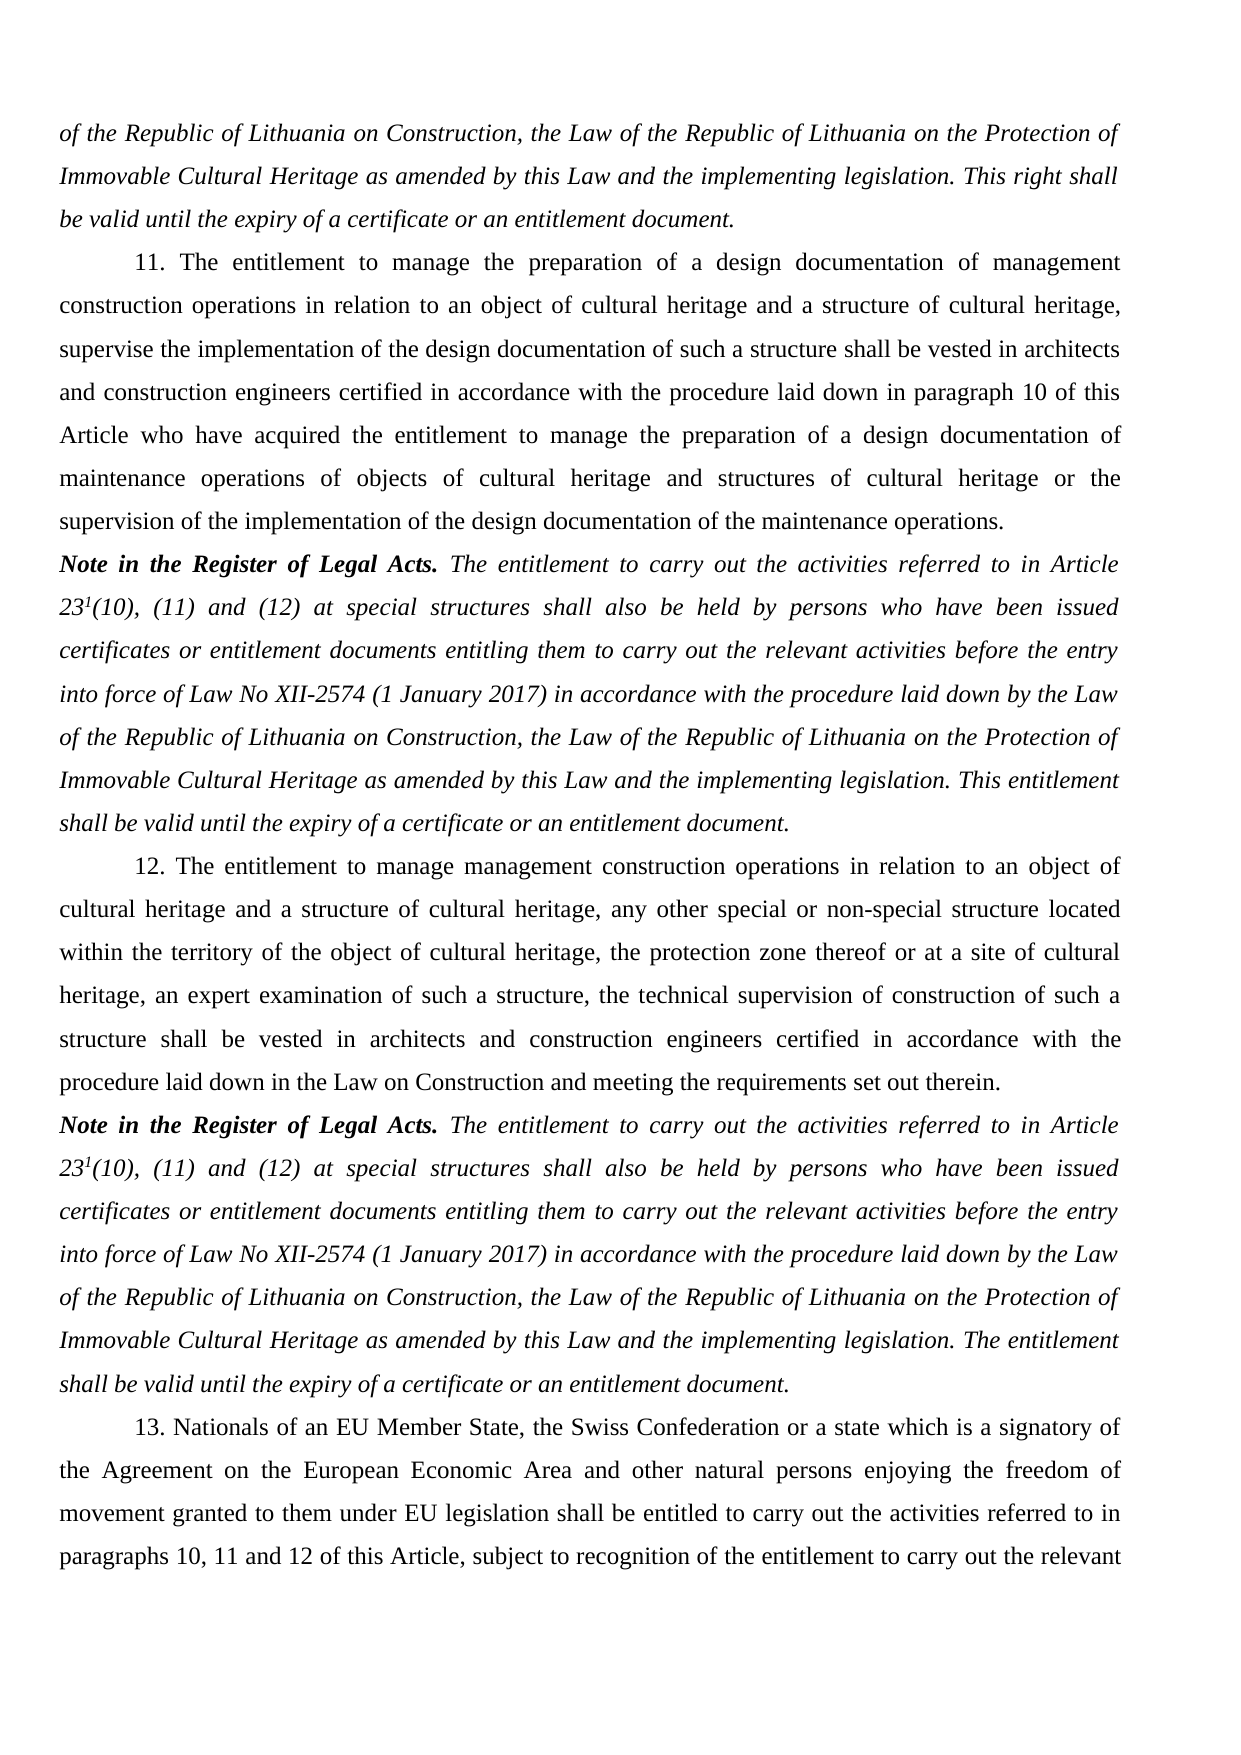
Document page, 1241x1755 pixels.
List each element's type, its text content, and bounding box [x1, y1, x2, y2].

text 12. The entitlement to manage management construction operations in relation to an object of cultural heritage and a structure of cultural heritage, any other special or non-special structure located within the territory of the object of cultural heritage, the protection zone thereof or at a site of cultural heritage, an expert examination of such a structure, the technical supervision of construction of such a structure shall be vested in architects and construction engineers certified in accordance with the procedure laid down in the Law on Construction and meeting the requirements set out therein. [59, 851, 1122, 1096]
text 13. Nationals of an EU Member State, the Swiss Confederation or a state which is a signatory of the Agreement on the European Economic Area and other natural persons enjoying the freedom of movement granted to them under EU legislation shall be entitled to carry out the activities referred to in paragraphs 10, 11 and 12 of this Article, subject to recognition of the entitlement to carry out the relevant [59, 1412, 1122, 1570]
text of the Republic of Lithuania on Construction, the Law of the Republic of Lithuania on the Protection of Immovable Cultural Heritage as amended by this Law and the implementing legislation. This right shall be valid until the expiry of a certificate or an entitlement document. [59, 118, 1122, 233]
text Note in the Register of Legal Acts. The entitlement to carry out the activities referred to in Article 231(10), (11) and (12) at special structures shall also be held by persons who have been issued certificates or entitlement documents entitling them to carry out the relevant activities before the entry into force of Law No XII-2574 (1 January 2017) in accordance with the procedure laid down by the Law of the Republic of Lithuania on Construction, the Law of the Republic of Lithuania on the Protection of Immovable Cultural Heritage as amended by this Law and the implementing legislation. The entitlement shall be valid until the expiry of a certificate or an entitlement document. [59, 1110, 1122, 1397]
text 11. The entitlement to manage the preparation of a design documentation of management construction operations in relation to an object of cultural heritage and a structure of cultural heritage, supervise the implementation of the design documentation of such a structure shall be vested in architects and construction engineers certified in accordance with the procedure laid down in paragraph 10 of this Article who have acquired the entitlement to manage the preparation of a design documentation of maintenance operations of objects of cultural heritage and structures of cultural heritage or the supervision of the implementation of the design documentation of the maintenance operations. [59, 247, 1122, 535]
text Note in the Register of Legal Acts. The entitlement to carry out the activities referred to in Article 231(10), (11) and (12) at special structures shall also be held by persons who have been issued certificates or entitlement documents entitling them to carry out the relevant activities before the entry into force of Law No XII-2574 (1 January 2017) in accordance with the procedure laid down by the Law of the Republic of Lithuania on Construction, the Law of the Republic of Lithuania on the Protection of Immovable Cultural Heritage as amended by this Law and the implementing legislation. This entitlement shall be valid until the expiry of a certificate or an entitlement document. [59, 549, 1122, 837]
